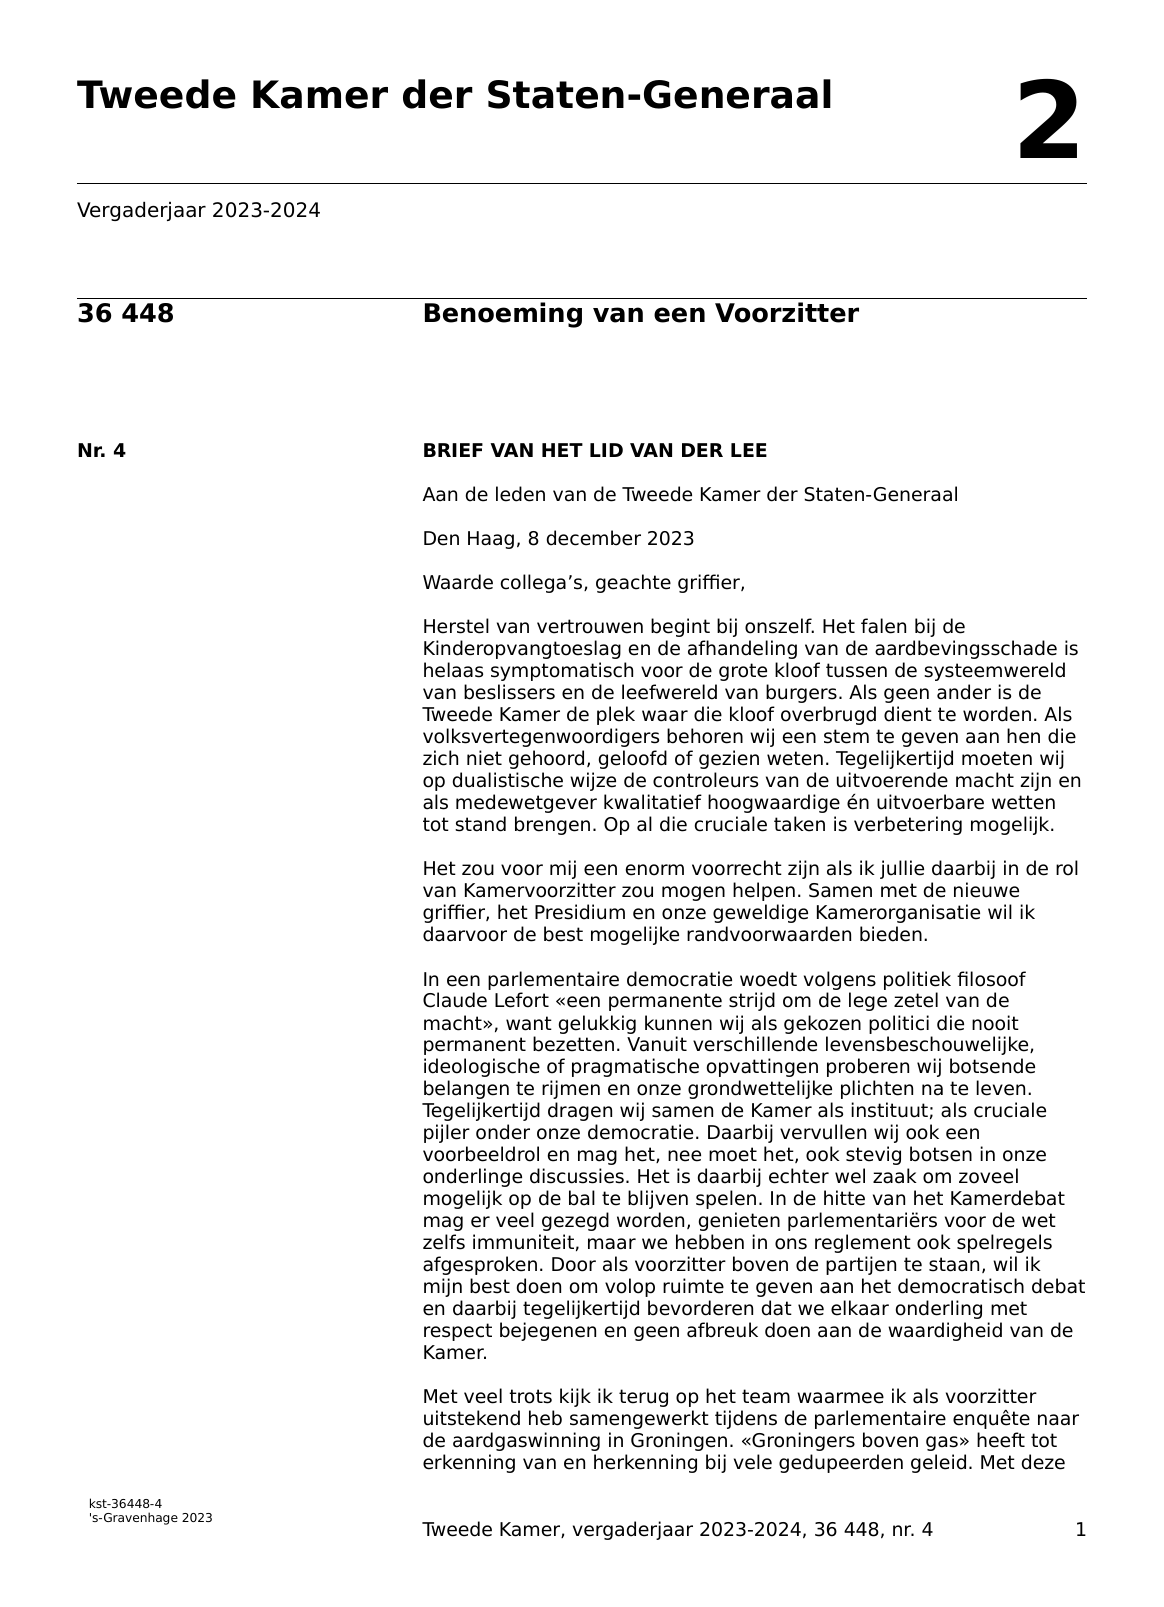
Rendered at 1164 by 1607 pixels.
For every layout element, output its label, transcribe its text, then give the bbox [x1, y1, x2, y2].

table_header 2 [886, 59, 1087, 183]
text 's-Gravenhage 2023 [88, 1511, 323, 1525]
subtitle 36 448 Benoeming van een Voorzitter [77, 299, 1087, 329]
text Den Haag, 8 december 2023 [422, 528, 1087, 550]
text Het zou voor mij een enorm voorrecht zijn als ik jullie daarbij in de rol van Kamervoorzitter zou mogen helpen. Samen met de nieuwe griffier, het Presidium en onze geweldige Kamerorganisatie wil ik daarvoor de best mogelijke randvoorwaarden bieden. [422, 858, 1087, 946]
text kst-36448-4 [88, 1497, 323, 1511]
table_cell Vergaderjaar 2023-2024 [77, 184, 1087, 298]
table_header Tweede Kamer der Staten-Generaal [77, 59, 886, 183]
text Herstel van vertrouwen begint bij onszelf. Het falen bij de Kinderopvangtoeslag en de afhandeling van de aardbevingsschade is helaas symptomatisch voor de grote kloof tussen de systeemwereld van beslissers en de leefwereld van burgers. Als geen ander is de Tweede Kamer de plek waar die kloof overbrugd dient te worden. Als volksvertegenwoordigers behoren wij een stem te geven aan hen die zich niet gehoord, geloofd of gezien weten. Tegelijkertijd moeten wij op dualistische wijze de controleurs van de uitvoerende macht zijn en als medewetgever kwalitatief hoogwaardige én uitvoerbare wetten tot stand brengen. Op al die cruciale taken is verbetering mogelijk. [422, 616, 1087, 836]
text Waarde collega’s, geachte griffier, [422, 572, 1087, 594]
text Met veel trots kijk ik terug op het team waarmee ik als voorzitter uitstekend heb samengewerkt tijdens de parlementaire enquête naar de aardgaswinning in Groningen. «Groningers boven gas» heeft tot erkenning van en herkenning bij vele gedupeerden geleid. Met deze [422, 1386, 1087, 1474]
text Aan de leden van de Tweede Kamer der Staten-Generaal [422, 484, 1087, 506]
text In een parlementaire democratie woedt volgens politiek filosoof Claude Lefort «een permanente strijd om de lege zetel van de macht», want gelukkig kunnen wij als gekozen politici die nooit permanent bezetten. Vanuit verschillende levensbeschouwelijke, ideologische of pragmatische opvattingen proberen wij botsende belangen te rijmen en onze grondwettelijke plichten na te leven. Tegelijkertijd dragen wij samen de Kamer als instituut; als cruciale pijler onder onze democratie. Daarbij vervullen wij ook een voorbeeldrol en mag het, nee moet het, ook stevig botsen in onze onderlinge discussies. Het is daarbij echter wel zaak om zoveel mogelijk op de bal te blijven spelen. In de hitte van het Kamerdebat mag er veel gezegd worden, genieten parlementariërs voor de wet zelfs immuniteit, maar we hebben in ons reglement ook spelregels afgesproken. Door als voorzitter boven de partijen te staan, wil ik mijn best doen om volop ruimte te geven aan het democratisch debat en daarbij tegelijkertijd bevorderen dat we elkaar onderling met respect bejegenen en geen afbreuk doen aan de waardigheid van de Kamer. [422, 968, 1087, 1364]
subtitle Nr. 4 BRIEF VAN HET LID VAN DER LEE [77, 440, 1087, 462]
